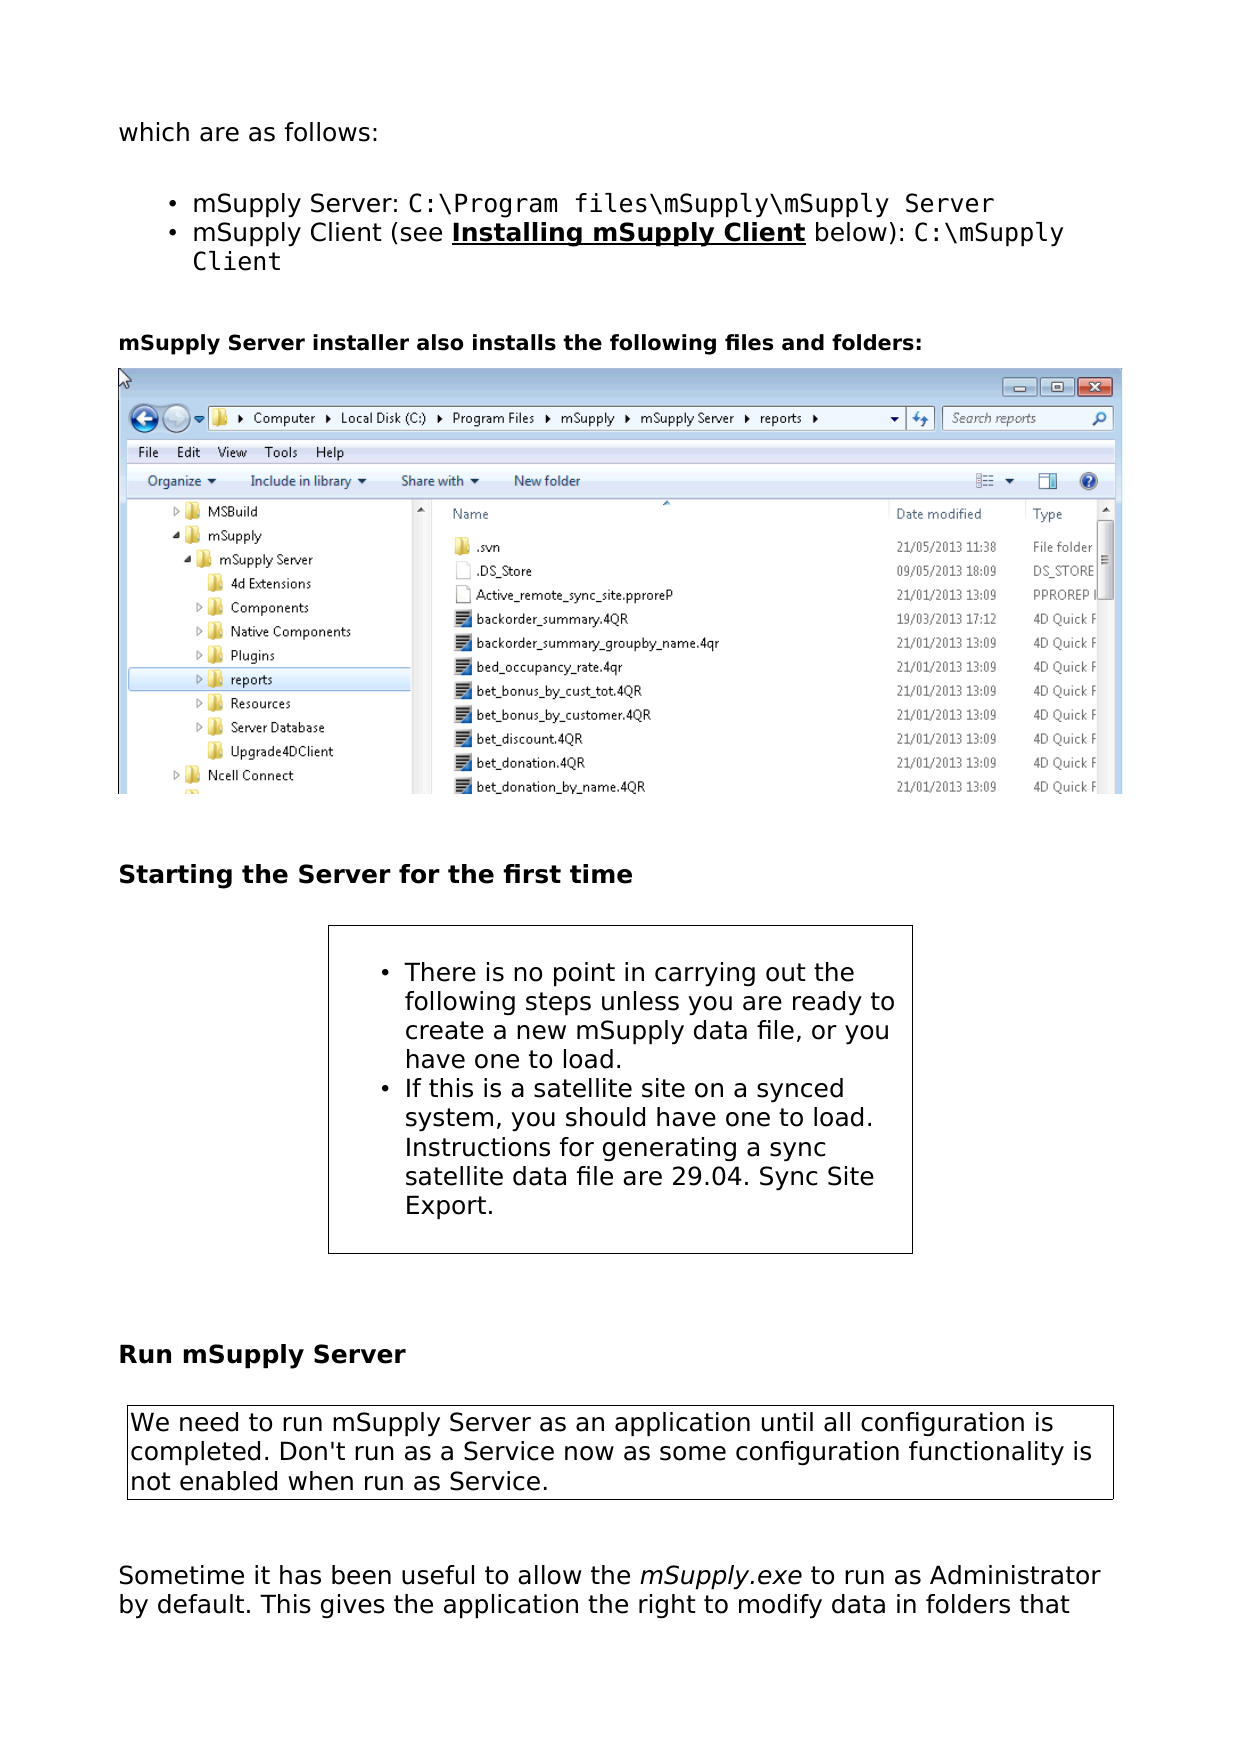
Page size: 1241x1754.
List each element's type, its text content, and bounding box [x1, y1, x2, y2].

list mSupply Client (see Installing mSupply Client below): C:\mSupply Client [177, 218, 1122, 277]
table_header We need to run mSupply Server as an application until all configuration is completed. Don't run as a Service now as some configuration functionality is not enabled when run as Service. [128, 1406, 1113, 1499]
picture [118, 368, 1123, 794]
subtitle Starting the Server for the first time [118, 860, 1122, 889]
text which are as follows: [118, 118, 1122, 147]
text Sometime it has been useful to allow the mSupply.exe to run as Administrator by default. This gives the application the right to modify data in folders that [118, 1561, 1122, 1620]
subtitle Run mSupply Server [118, 1340, 1122, 1369]
table_header There is no point in carrying out the following steps unless you are ready to create a new mSupply data file, or you have one to load. If this is a satellite site on a synced system, you should have one to load. Instructions for generating a sync satellite data file are 29.04. Sync Site Export. [329, 926, 912, 1253]
list mSupply Server: C:\Program files\mSupply\mSupply Server [177, 189, 1122, 218]
subtitle mSupply Server installer also installs the following files and folders: [118, 331, 1122, 356]
